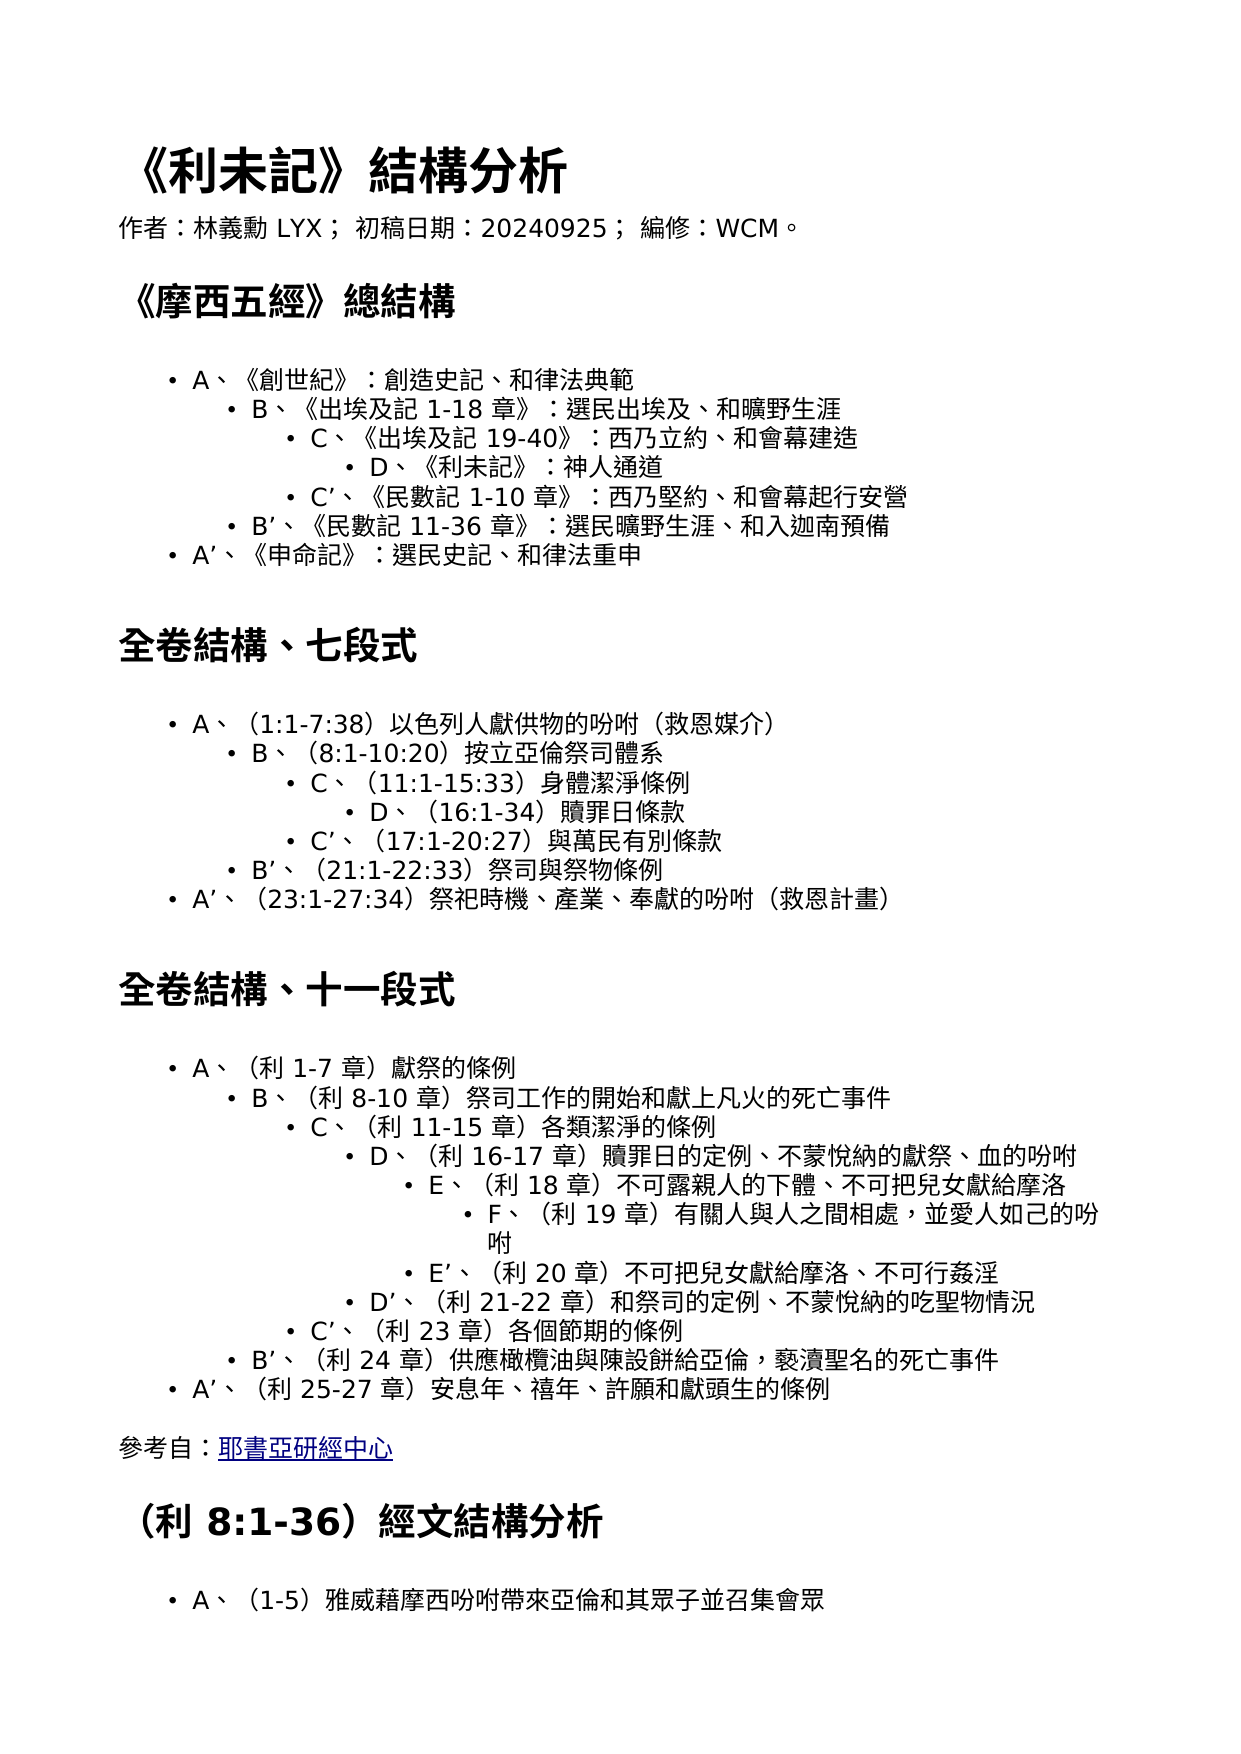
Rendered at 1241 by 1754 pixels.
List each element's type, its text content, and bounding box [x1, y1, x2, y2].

list A’、（23:1-27:34）祭祀時機、產業、奉獻的吩咐（救恩計畫） [177, 885, 1122, 914]
list C、（利 11-15 章）各類潔淨的條例 [295, 1113, 1122, 1142]
list A’、（利 25-27 章）安息年、禧年、許願和獻頭生的條例 [177, 1376, 1122, 1405]
list C’、（利 23 章）各個節期的條例 [295, 1317, 1122, 1346]
list D、（16:1-34）贖罪日條款 [354, 798, 1122, 827]
subtitle 全卷結構、七段式 [118, 625, 1122, 668]
text 作者：林義勳 LYX； 初稿日期：20240925； 編修：WCM。 [118, 214, 1122, 243]
list E、（利 18 章）不可露親人的下體、不可把兒女獻給摩洛 [413, 1171, 1122, 1201]
list D’、（利 21-22 章）和祭司的定例、不蒙悅納的吃聖物情況 [354, 1288, 1122, 1317]
text 參考自：耶書亞研經中心 [118, 1434, 1122, 1463]
list C’、《民數記 1-10 章》：西乃堅約、和會幕起行安營 [295, 483, 1122, 512]
list A、（1-5）雅威藉摩西吩咐帶來亞倫和其眾子並召集會眾 [177, 1586, 1122, 1616]
list A、（1:1-7:38）以色列人獻供物的吩咐（救恩媒介） [177, 710, 1122, 739]
list D、（利 16-17 章）贖罪日的定例、不蒙悅納的獻祭、血的吩咐 [354, 1142, 1122, 1171]
list C、（11:1-15:33）身體潔淨條例 [295, 769, 1122, 798]
list A、《創世紀》：創造史記、和律法典範 [177, 366, 1122, 395]
subtitle （利 8:1-36）經文結構分析 [118, 1501, 1122, 1544]
list B、《出埃及記 1-18 章》：選民出埃及、和曠野生涯 [236, 395, 1122, 424]
list C’、（17:1-20:27）與萬民有別條款 [295, 827, 1122, 856]
subtitle 《利未記》結構分析 [118, 143, 1122, 201]
list B’、（利 24 章）供應橄欖油與陳設餅給亞倫，褻瀆聖名的死亡事件 [236, 1346, 1122, 1376]
list B、（利 8-10 章）祭司工作的開始和獻上凡火的死亡事件 [236, 1084, 1122, 1113]
list F、（利 19 章）有關人與人之間相處，並愛人如己的吩咐 [472, 1201, 1122, 1259]
list C、《出埃及記 19-40》：西乃立約、和會幕建造 [295, 424, 1122, 454]
list A、（利 1-7 章）獻祭的條例 [177, 1055, 1122, 1084]
list D、《利未記》：神人通道 [354, 454, 1122, 483]
subtitle 《摩西五經》總結構 [118, 281, 1122, 324]
list B’、（21:1-22:33）祭司與祭物條例 [236, 856, 1122, 885]
list E’、（利 20 章）不可把兒女獻給摩洛、不可行姦淫 [413, 1259, 1122, 1288]
list B’、《民數記 11-36 章》：選民曠野生涯、和入迦南預備 [236, 512, 1122, 541]
list A’、《申命記》：選民史記、和律法重申 [177, 541, 1122, 570]
subtitle 全卷結構、十一段式 [118, 969, 1122, 1013]
list B、（8:1-10:20）按立亞倫祭司體系 [236, 739, 1122, 769]
